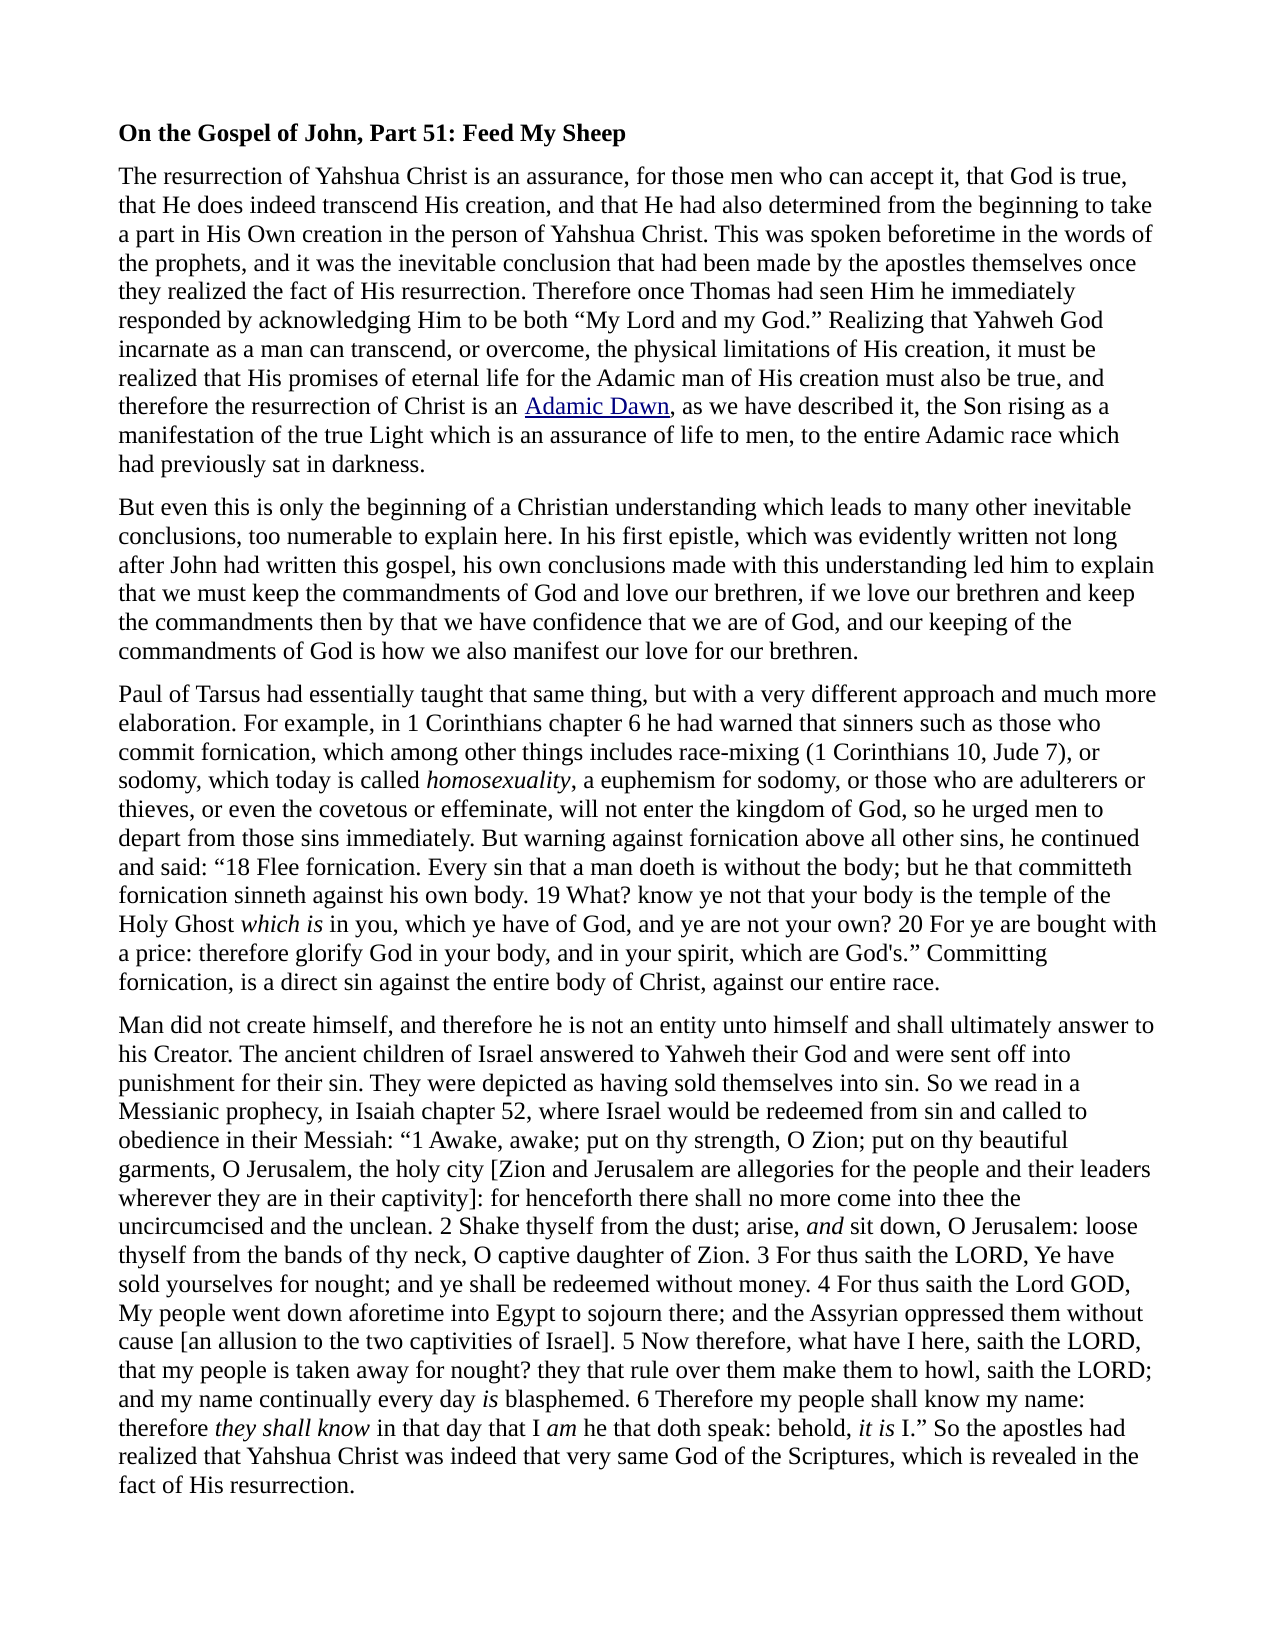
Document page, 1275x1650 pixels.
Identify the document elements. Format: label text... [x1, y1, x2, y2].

text Paul of Tarsus had essentially taught that same thing, but with a very different approach and much more elaboration. For example, in 1 Corinthians chapter 6 he had warned that sinners such as those who commit fornication, which among other things includes race-mixing (1 Corinthians 10, Jude 7), or sodomy, which today is called homosexuality, a euphemism for sodomy, or those who are adulterers or thieves, or even the covetous or effeminate, will not enter the kingdom of God, so he urged men to depart from those sins immediately. But warning against fornication above all other sins, he continued and said: “18 Flee fornication. Every sin that a man doeth is without the body; but he that committeth fornication sinneth against his own body. 19 What? know ye not that your body is the temple of the Holy Ghost which is in you, which ye have of God, and ye are not your own? 20 For ye are bought with a price: therefore glorify God in your body, and in your spirit, which are God's.” Committing fornication, is a direct sin against the entire body of Christ, against our entire race. [118, 679, 1157, 996]
text On the Gospel of John, Part 51: Feed My Sheep [118, 118, 1157, 147]
text But even this is only the beginning of a Christian understanding which leads to many other inevitable conclusions, too numerable to explain here. In his first epistle, which was evidently written not long after John had written this gospel, his own conclusions made with this understanding led him to explain that we must keep the commandments of God and love our brethren, if we love our brethren and keep the commandments then by that we have confidence that we are of God, and our keeping of the commandments of God is how we also manifest our love for our brethren. [118, 492, 1157, 665]
text The resurrection of Yahshua Christ is an assurance, for those men who can accept it, that God is true, that He does indeed transcend His creation, and that He had also determined from the beginning to take a part in His Own creation in the person of Yahshua Christ. This was spoken beforetime in the words of the prophets, and it was the inevitable conclusion that had been made by the apostles themselves once they realized the fact of His resurrection. Therefore once Thomas had seen Him he immediately responded by acknowledging Him to be both “My Lord and my God.” Realizing that Yahweh God incarnate as a man can transcend, or overcome, the physical limitations of His creation, it must be realized that His promises of eternal life for the Adamic man of His creation must also be true, and therefore the resurrection of Christ is an Adamic Dawn, as we have described it, the Son rising as a manifestation of the true Light which is an assurance of life to men, to the entire Adamic race which had previously sat in darkness. [118, 161, 1157, 478]
text Man did not create himself, and therefore he is not an entity unto himself and shall ultimately answer to his Creator. The ancient children of Israel answered to Yahweh their God and were sent off into punishment for their sin. They were depicted as having sold themselves into sin. So we read in a Messianic prophecy, in Isaiah chapter 52, where Israel would be redeemed from sin and called to obedience in their Messiah: “1 Awake, awake; put on thy strength, O Zion; put on thy beautiful garments, O Jerusalem, the holy city [Zion and Jerusalem are allegories for the people and their leaders wherever they are in their captivity]: for henceforth there shall no more come into thee the uncircumcised and the unclean. 2 Shake thyself from the dust; arise, and sit down, O Jerusalem: loose thyself from the bands of thy neck, O captive daughter of Zion. 3 For thus saith the LORD, Ye have sold yourselves for nought; and ye shall be redeemed without money. 4 For thus saith the Lord GOD, My people went down aforetime into Egypt to sojourn there; and the Assyrian oppressed them without cause [an allusion to the two captivities of Israel]. 5 Now therefore, what have I here, saith the LORD, that my people is taken away for nought? they that rule over them make them to howl, saith the LORD; and my name continually every day is blasphemed. 6 Therefore my people shall know my name: therefore they shall know in that day that I am he that doth speak: behold, it is I.” So the apostles had realized that Yahshua Christ was indeed that very same God of the Scriptures, which is revealed in the fact of His resurrection. [118, 1010, 1157, 1499]
